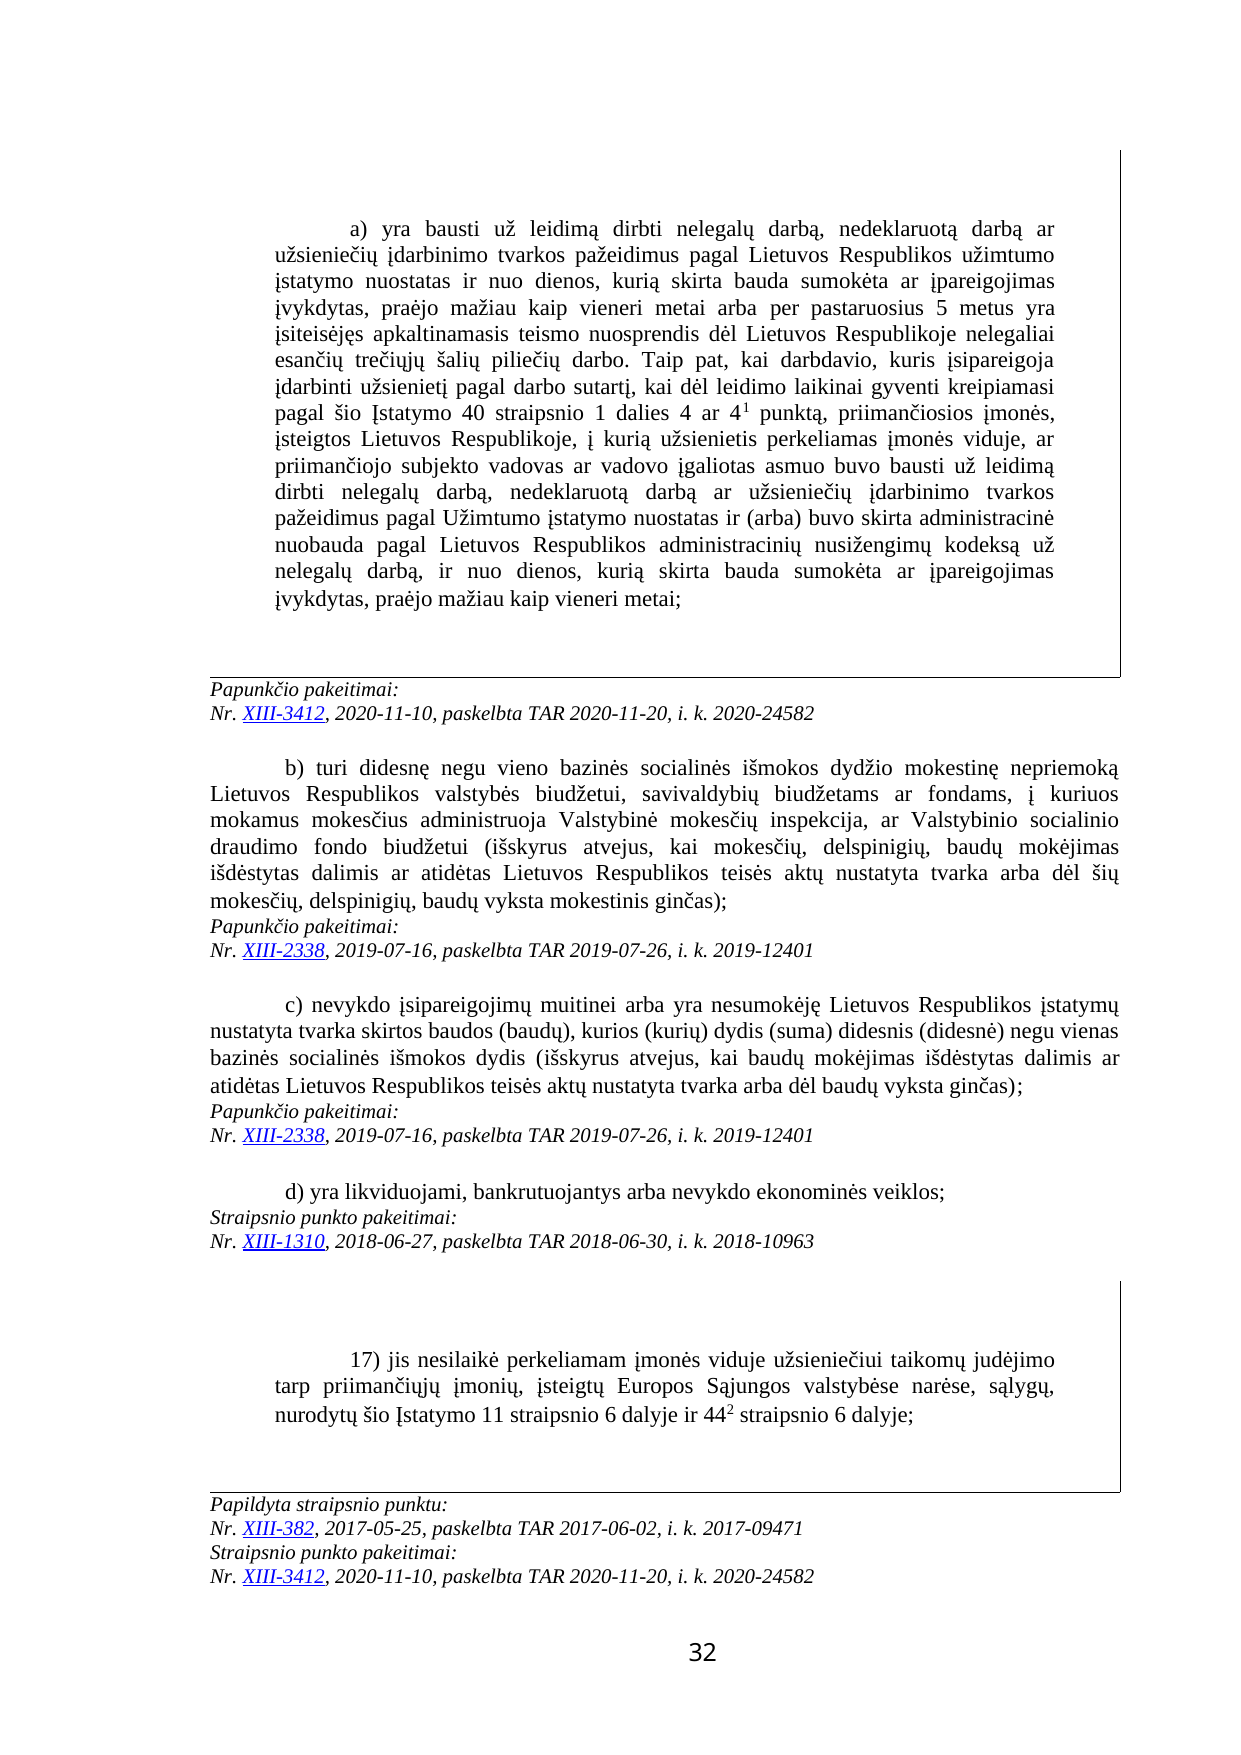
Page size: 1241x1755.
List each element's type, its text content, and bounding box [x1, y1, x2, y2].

text d) yra likviduojami, bankrutuojantys arba nevykdo ekonominės veiklos; [210, 1176, 1120, 1204]
text c) nevykdo įsipareigojimų muitinei arba yra nesumokėję Lietuvos Respublikos įstatymų nustatyta tvarka skirtos baudos (baudų), kurios (kurių) dydis (suma) didesnis (didesnė) negu vienas bazinės socialinės išmokos dydis (išskyrus atvejus, kai baudų mokėjimas išdėstytas dalimis ar atidėtas Lietuvos Respublikos teisės aktų nustatyta tvarka arba dėl baudų vyksta ginčas); [210, 991, 1120, 1099]
text Papunkčio pakeitimai: [210, 677, 1120, 701]
text Nr. XIII-1310, 2018-06-27, paskelbta TAR 2018-06-30, i. k. 2018-10963 [210, 1229, 1120, 1253]
text Papunkčio pakeitimai: [210, 914, 1120, 938]
text a) yra bausti už leidimą dirbti nelegalų darbą, nedeklaruotą darbą ar užsieniečių įdarbinimo tvarkos pažeidimus pagal Lietuvos Respublikos užimtumo įstatymo nuostatas ir nuo dienos, kurią skirta bauda sumokėta ar įpareigojimas įvykdytas, praėjo mažiau kaip vieneri metai arba per pastaruosius 5 metus yra įsiteisėjęs apkaltinamasis teismo nuosprendis dėl Lietuvos Respublikoje nelegaliai esančių trečiųjų šalių piliečių darbo. Taip pat, kai darbdavio, kuris įsipareigoja įdarbinti užsienietį pagal darbo sutartį, kai dėl leidimo laikinai gyventi kreipiamasi pagal šio Įstatymo 40 straipsnio 1 dalies 4 ar 41 punktą, priimančiosios įmonės, įsteigtos Lietuvos Respublikoje, į kurią užsienietis perkeliamas įmonės viduje, ar priimančiojo subjekto vadovas ar vadovo įgaliotas asmuo buvo bausti už leidimą dirbti nelegalų darbą, nedeklaruotą darbą ar užsieniečių įdarbinimo tvarkos pažeidimus pagal Užimtumo įstatymo nuostatas ir (arba) buvo skirta administracinė nuobauda pagal Lietuvos Respublikos administracinių nusižengimų kodeksą už nelegalų darbą, ir nuo dienos, kurią skirta bauda sumokėta ar įpareigojimas įvykdytas, praėjo mažiau kaip vieneri metai; [210, 150, 1120, 677]
text Nr. XIII-3412, 2020-11-10, paskelbta TAR 2020-11-20, i. k. 2020-24582 [210, 701, 1120, 725]
text Nr. XIII-2338, 2019-07-16, paskelbta TAR 2019-07-26, i. k. 2019-12401 [210, 938, 1120, 962]
text Nr. XIII-2338, 2019-07-16, paskelbta TAR 2019-07-26, i. k. 2019-12401 [210, 1123, 1120, 1147]
text Nr. XIII-3412, 2020-11-10, paskelbta TAR 2020-11-20, i. k. 2020-24582 [210, 1564, 1120, 1588]
text Papunkčio pakeitimai: [210, 1099, 1120, 1123]
text Papildyta straipsnio punktu: [210, 1492, 1120, 1516]
text b) turi didesnę negu vieno bazinės socialinės išmokos dydžio mokestinę nepriemoką Lietuvos Respublikos valstybės biudžetui, savivaldybių biudžetams ar fondams, į kuriuos mokamus mokesčius administruoja Valstybinė mokesčių inspekcija, ar Valstybinio socialinio draudimo fondo biudžetui (išskyrus atvejus, kai mokesčių, delspinigių, baudų mokėjimas išdėstytas dalimis ar atidėtas Lietuvos Respublikos teisės aktų nustatyta tvarka arba dėl šių mokesčių, delspinigių, baudų vyksta mokestinis ginčas); [210, 754, 1120, 914]
text Straipsnio punkto pakeitimai: [210, 1540, 1120, 1564]
text Nr. XIII-382, 2017-05-25, paskelbta TAR 2017-06-02, i. k. 2017-09471 [210, 1516, 1120, 1540]
text Straipsnio punkto pakeitimai: [210, 1204, 1120, 1229]
text 17) jis nesilaikė perkeliamam įmonės viduje užsieniečiui taikomų judėjimo tarp priimančiųjų įmonių, įsteigtų Europos Sąjungos valstybėse narėse, sąlygų, nurodytų šio Įstatymo 11 straipsnio 6 dalyje ir 442 straipsnio 6 dalyje; [210, 1281, 1120, 1492]
